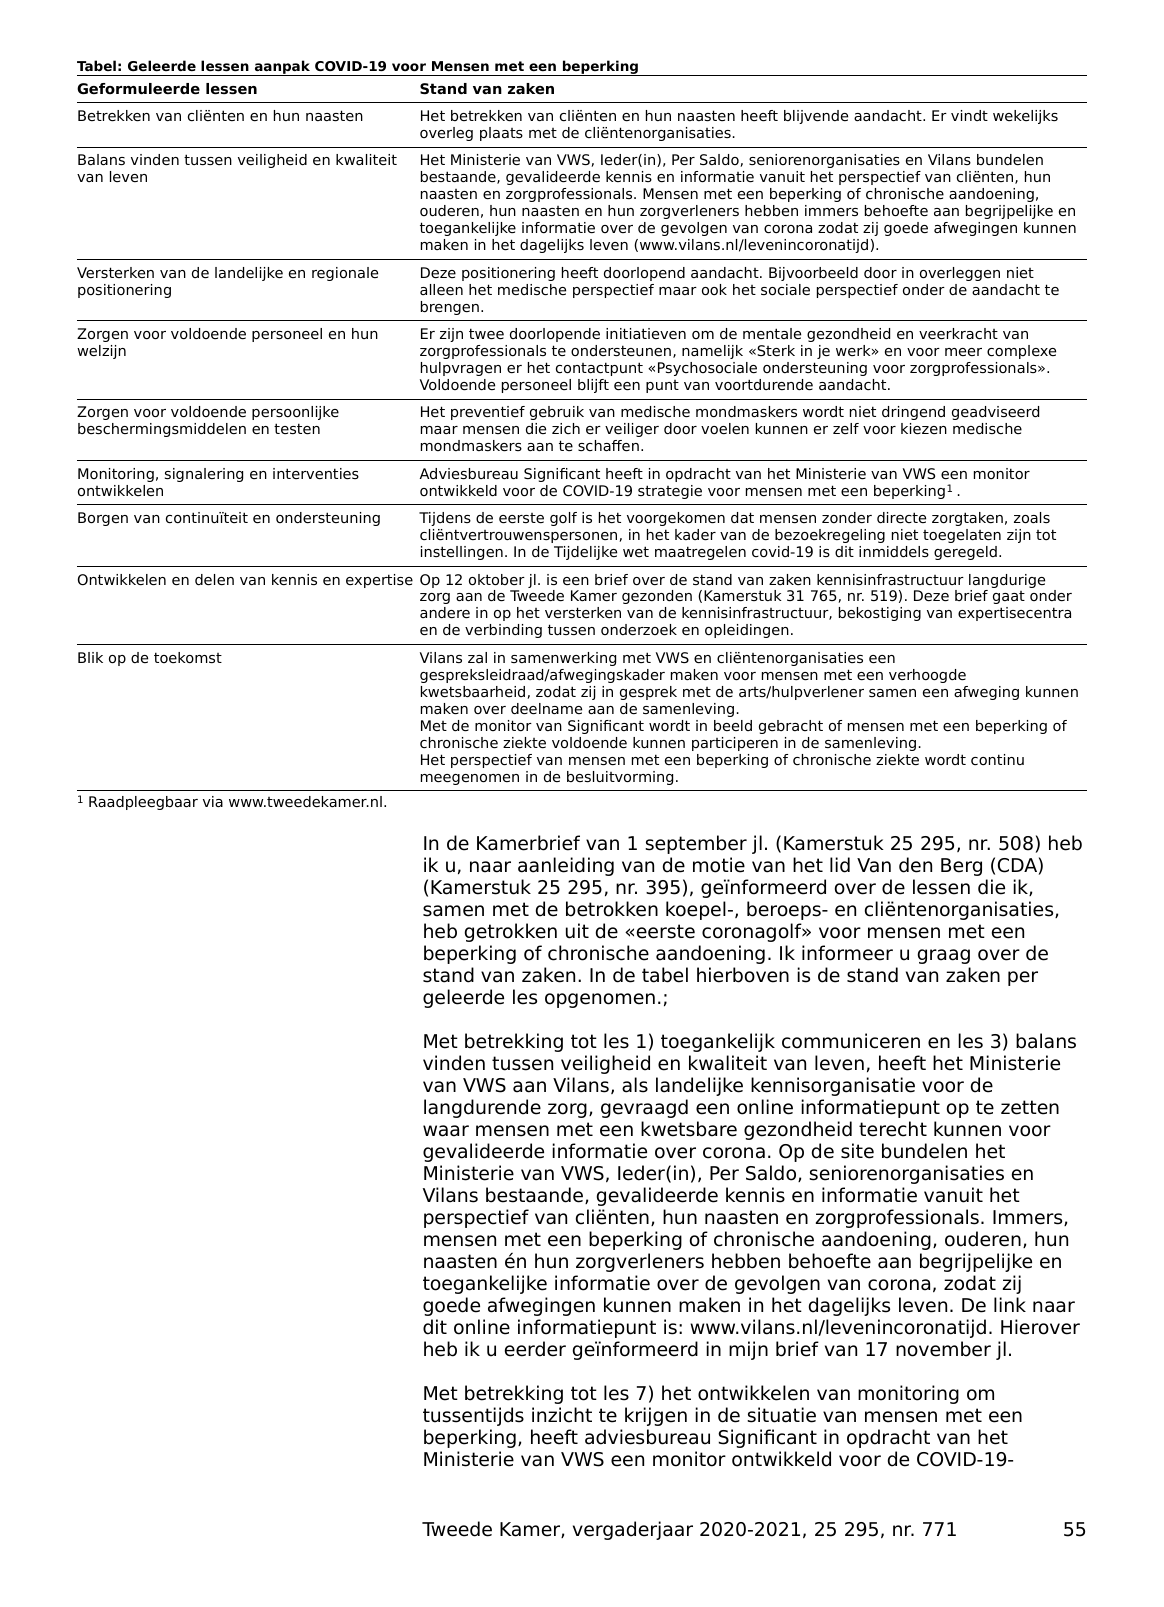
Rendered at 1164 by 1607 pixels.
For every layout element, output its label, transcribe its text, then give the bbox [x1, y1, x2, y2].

table_cell Zorgen voor voldoende persoonlijke beschermingsmiddelen en testen [77, 400, 413, 460]
table_cell Monitoring, signalering en interventies ontwikkelen [77, 461, 413, 504]
table_header Tabel: Geleerde lessen aanpak COVID-19 voor Mensen met een beperking [77, 59, 1087, 75]
table_cell Er zijn twee doorlopende initiatieven om de mentale gezondheid en veerkracht van zorgprofessionals te ondersteunen, namelijk «Sterk in je werk» en voor meer complexe hulpvragen er het contactpunt «Psychosociale ondersteuning voor zorgprofessionals». Voldoende personeel blijft een punt van voortdurende aandacht. [413, 321, 1087, 398]
table_cell Borgen van continuïteit en ondersteuning [77, 505, 413, 566]
table_cell Geformuleerde lessen [77, 76, 413, 102]
table_cell Ontwikkelen en delen van kennis en expertise [77, 567, 413, 644]
table_cell Het betrekken van cliënten en hun naasten heeft blijvende aandacht. Er vindt wekelijks overleg plaats met de cliëntenorganisaties. [413, 103, 1087, 147]
table_cell Het preventief gebruik van medische mondmaskers wordt niet dringend geadviseerd maar mensen die zich er veiliger door voelen kunnen er zelf voor kiezen medische mondmaskers aan te schaffen. [413, 400, 1087, 460]
table_cell Vilans zal in samenwerking met VWS en cliëntenorganisaties een gespreksleidraad/afwegingskader maken voor mensen met een verhoogde kwetsbaarheid, zodat zij in gesprek met de arts/hulpverlener samen een afweging kunnen maken over deelname aan de samenleving. Met de monitor van Significant wordt in beeld gebracht of mensen met een beperking of chronische ziekte voldoende kunnen participeren in de samenleving. Het perspectief van mensen met een beperking of chronische ziekte wordt continu meegenomen in de besluitvorming. [413, 645, 1087, 790]
table_cell Op 12 oktober jl. is een brief over de stand van zaken kennisinfrastructuur langdurige zorg aan de Tweede Kamer gezonden (Kamerstuk 31 765, nr. 519). Deze brief gaat onder andere in op het versterken van de kennisinfrastructuur, bekostiging van expertisecentra en de verbinding tussen onderzoek en opleidingen. [413, 567, 1087, 644]
table_cell Betrekken van cliënten en hun naasten [77, 103, 413, 147]
text Met betrekking tot les 1) toegankelijk communiceren en les 3) balans vinden tussen veiligheid en kwaliteit van leven, heeft het Ministerie van VWS aan Vilans, als landelijke kennisorganisatie voor de langdurende zorg, gevraagd een online informatiepunt op te zetten waar mensen met een kwetsbare gezondheid terecht kunnen voor gevalideerde informatie over corona. Op de site bundelen het Ministerie van VWS, Ieder(in), Per Saldo, seniorenorganisaties en Vilans bestaande, gevalideerde kennis en informatie vanuit het perspectief van cliënten, hun naasten en zorgprofessionals. Immers, mensen met een beperking of chronische aandoening, ouderen, hun naasten én hun zorgverleners hebben behoefte aan begrijpelijke en toegankelijke informatie over de gevolgen van corona, zodat zij goede afwegingen kunnen maken in het dagelijks leven. De link naar dit online informatiepunt is: www.vilans.nl/levenincoronatijd. Hierover heb ik u eerder geïnformeerd in mijn brief van 17 november jl. [422, 1031, 1087, 1361]
table_cell Het Ministerie van VWS, Ieder(in), Per Saldo, seniorenorganisaties en Vilans bundelen bestaande, gevalideerde kennis en informatie vanuit het perspectief van cliënten, hun naasten en zorgprofessionals. Mensen met een beperking of chronische aandoening, ouderen, hun naasten en hun zorgverleners hebben immers behoefte aan begrijpelijke en toegankelijke informatie over de gevolgen van corona zodat zij goede afwegingen kunnen maken in het dagelijks leven (www.vilans.nl/levenincoronatijd). [413, 148, 1087, 259]
table_cell Tijdens de eerste golf is het voorgekomen dat mensen zonder directe zorgtaken, zoals cliëntvertrouwenspersonen, in het kader van de bezoekregeling niet toegelaten zijn tot instellingen. In de Tijdelijke wet maatregelen covid-19 is dit inmiddels geregeld. [413, 505, 1087, 566]
table_cell Balans vinden tussen veiligheid en kwaliteit van leven [77, 148, 413, 259]
table_cell Stand van zaken [413, 76, 1087, 102]
table_cell Zorgen voor voldoende personeel en hun welzijn [77, 321, 413, 398]
table_cell Blik op de toekomst [77, 645, 413, 790]
table_cell Versterken van de landelijke en regionale positionering [77, 260, 413, 320]
table_cell Deze positionering heeft doorlopend aandacht. Bijvoorbeeld door in overleggen niet alleen het medische perspectief maar ook het sociale perspectief onder de aandacht te brengen. [413, 260, 1087, 320]
text In de Kamerbrief van 1 september jl. (Kamerstuk 25 295, nr. 508) heb ik u, naar aanleiding van de motie van het lid Van den Berg (CDA) (Kamerstuk 25 295, nr. 395), geïnformeerd over de lessen die ik, samen met de betrokken koepel-, beroeps- en cliëntenorganisaties, heb getrokken uit de «eerste coronagolf» voor mensen met een beperking of chronische aandoening. Ik informeer u graag over de stand van zaken. In de tabel hierboven is de stand van zaken per geleerde les opgenomen.; [422, 833, 1087, 1009]
table_cell Adviesbureau Significant heeft in opdracht van het Ministerie van VWS een monitor ontwikkeld voor de COVID-19 strategie voor mensen met een beperking1. [413, 461, 1087, 504]
text Met betrekking tot les 7) het ontwikkelen van monitoring om tussentijds inzicht te krijgen in de situatie van mensen met een beperking, heeft adviesbureau Significant in opdracht van het Ministerie van VWS een monitor ontwikkeld voor de COVID-19- [422, 1383, 1087, 1471]
table_cell 1 Raadpleegbaar via www.tweedekamer.nl. [77, 791, 1087, 811]
